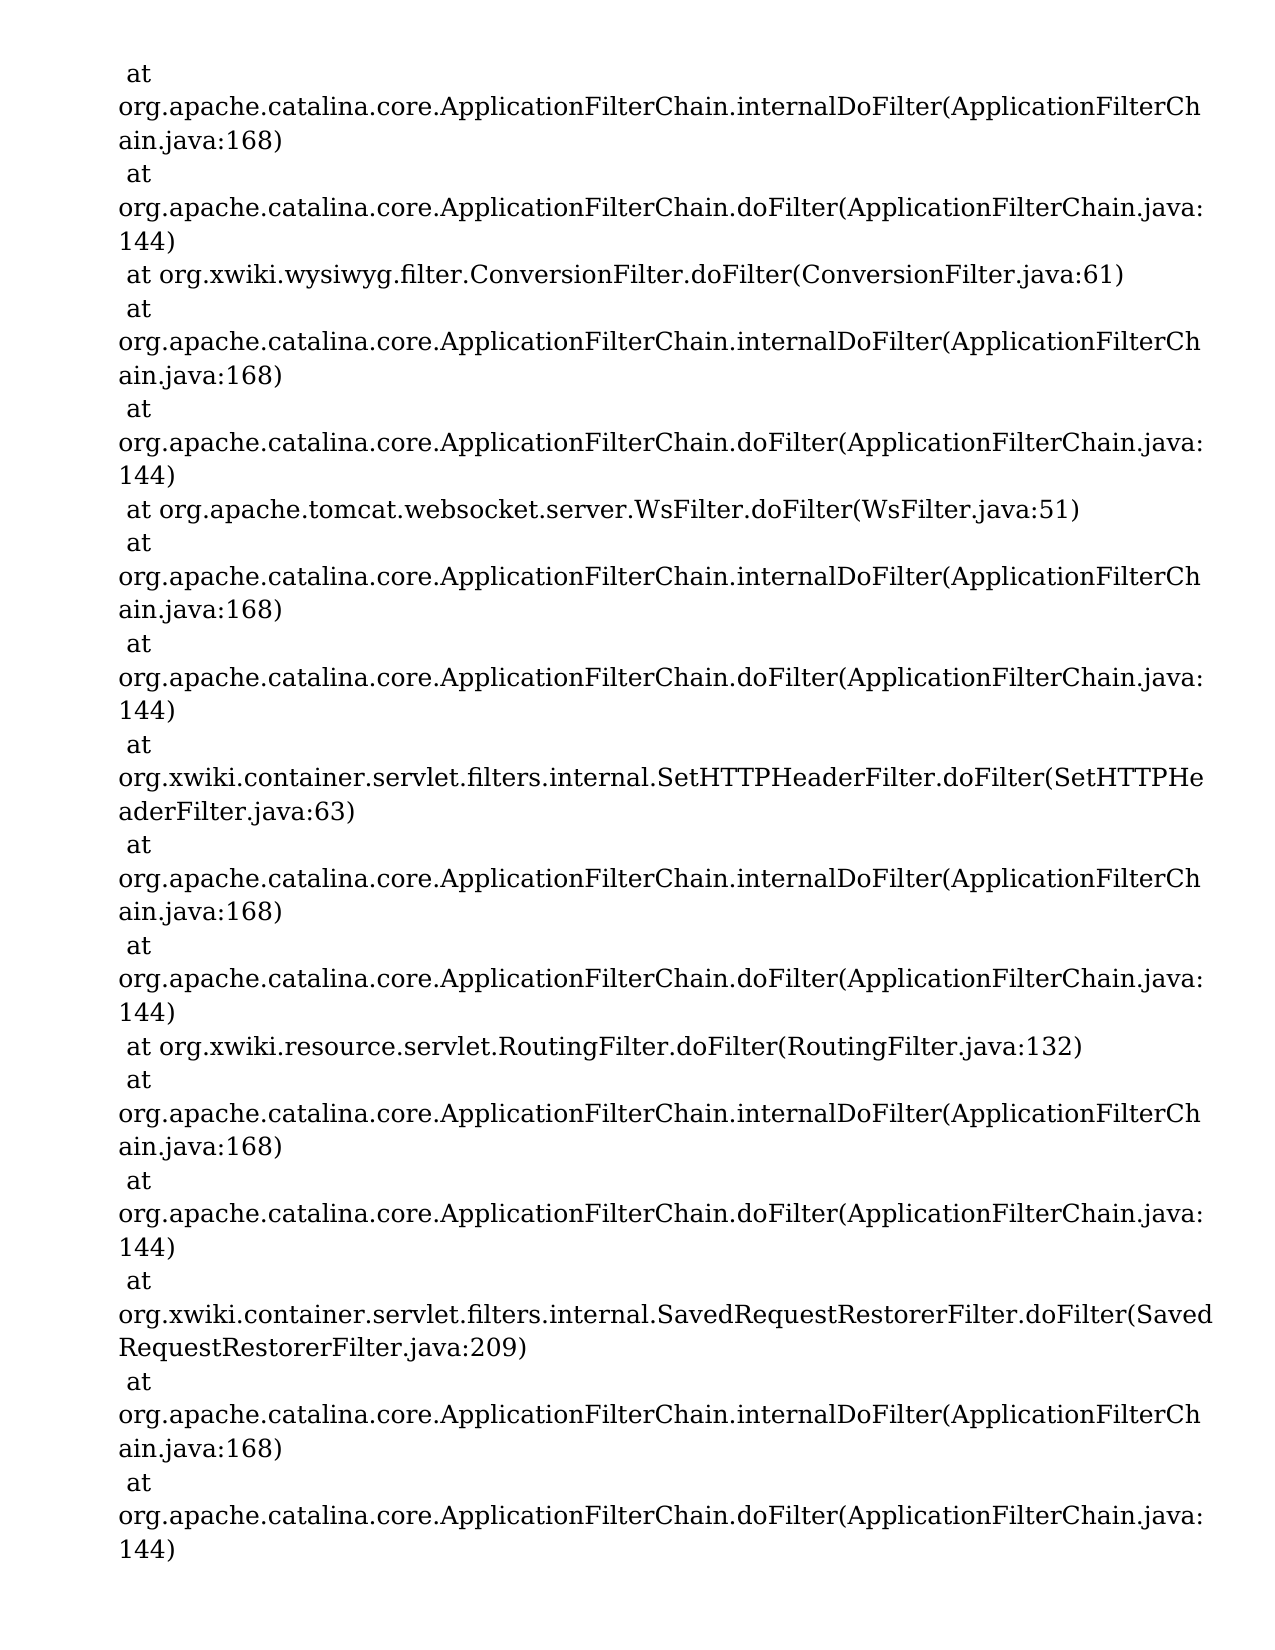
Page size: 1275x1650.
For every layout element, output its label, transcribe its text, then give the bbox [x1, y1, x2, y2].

text at org.apache.catalina.core.ApplicationFilterChain.internalDoFilter(ApplicationFilterChain.java:168) at org.apache.catalina.core.ApplicationFilterChain.doFilter(ApplicationFilterChain.java:144) at org.xwiki.wysiwyg.filter.ConversionFilter.doFilter(ConversionFilter.java:61) at org.apache.catalina.core.ApplicationFilterChain.internalDoFilter(ApplicationFilterChain.java:168) at org.apache.catalina.core.ApplicationFilterChain.doFilter(ApplicationFilterChain.java:144) at org.apache.tomcat.websocket.server.WsFilter.doFilter(WsFilter.java:51) at org.apache.catalina.core.ApplicationFilterChain.internalDoFilter(ApplicationFilterChain.java:168) at org.apache.catalina.core.ApplicationFilterChain.doFilter(ApplicationFilterChain.java:144) at org.xwiki.container.servlet.filters.internal.SetHTTPHeaderFilter.doFilter(SetHTTPHeaderFilter.java:63) at org.apache.catalina.core.ApplicationFilterChain.internalDoFilter(ApplicationFilterChain.java:168) at org.apache.catalina.core.ApplicationFilterChain.doFilter(ApplicationFilterChain.java:144) at org.xwiki.resource.servlet.RoutingFilter.doFilter(RoutingFilter.java:132) at org.apache.catalina.core.ApplicationFilterChain.internalDoFilter(ApplicationFilterChain.java:168) at org.apache.catalina.core.ApplicationFilterChain.doFilter(ApplicationFilterChain.java:144) at org.xwiki.container.servlet.filters.internal.SavedRequestRestorerFilter.doFilter(SavedRequestRestorerFilter.java:209) at org.apache.catalina.core.ApplicationFilterChain.internalDoFilter(ApplicationFilterChain.java:168) at org.apache.catalina.core.ApplicationFilterChain.doFilter(ApplicationFilterChain.java:144) [118, 59, 1216, 1564]
